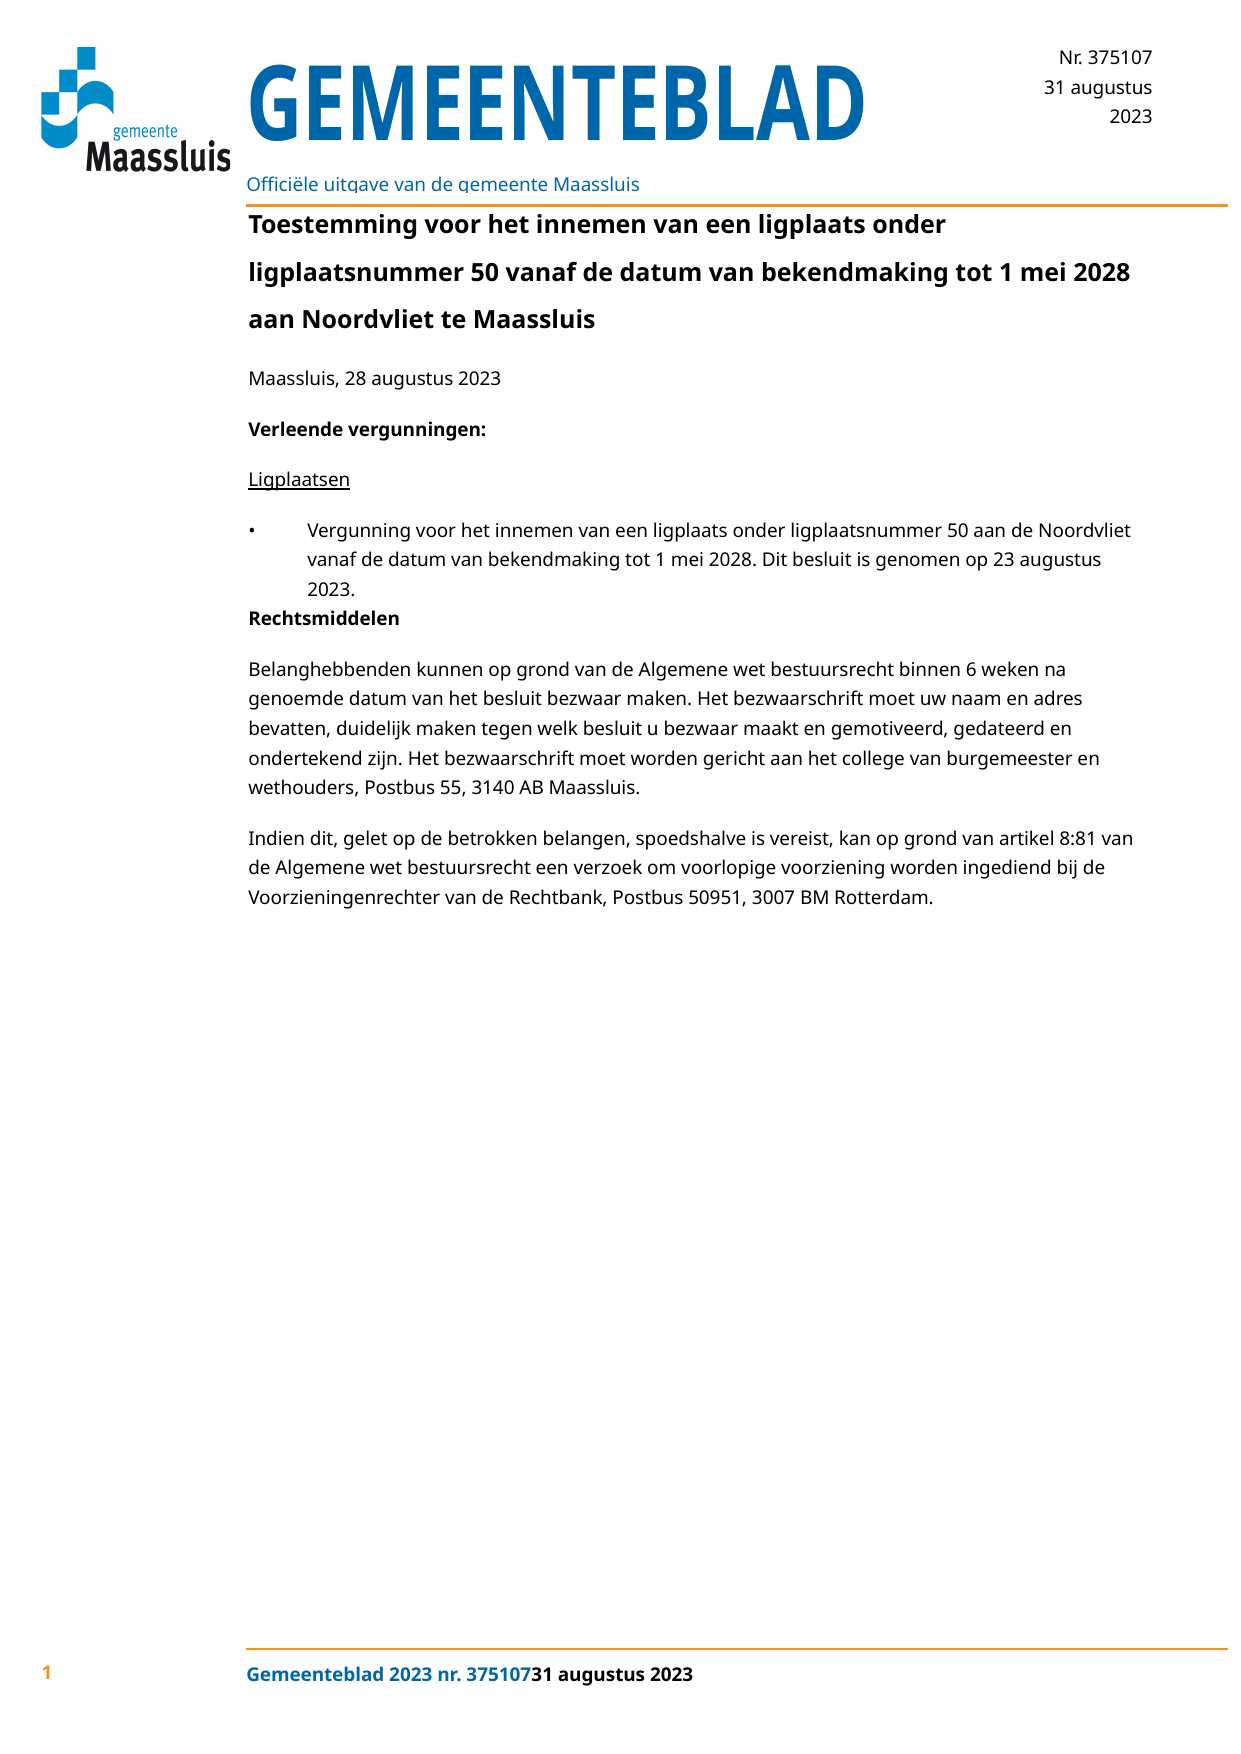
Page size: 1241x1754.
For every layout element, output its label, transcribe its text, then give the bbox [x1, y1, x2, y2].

text Belanghebbenden kunnen op grond van de Algemene wet bestuursrecht binnen 6 weken na genoemde datum van het besluit bezwaar maken. Het bezwaarschrift moet uw naam en adres bevatten, duidelijk maken tegen welk besluit u bezwaar maakt en gemotiveerd, gedateerd en ondertekend zijn. Het bezwaarschrift moet worden gericht aan het college van burgemeester en wethouders, Postbus 55, 3140 AB Maassluis. [248, 656, 1152, 800]
text Maassluis, 28 augustus 2023 [248, 366, 1152, 391]
picture [41, 47, 77, 92]
text Indien dit, gelet op de betrokken belangen, spoedshalve is vereist, kan op grond van artikel 8:81 van de Algemene wet bestuursrecht een verzoek om voorlopige voorziening worden ingediend bij de Voorzieningenrechter van de Rechtbank, Postbus 50951, 3007 BM Rotterdam. [248, 825, 1152, 909]
picture [41, 47, 231, 172]
text Ligplaatsen [248, 466, 1152, 492]
text Toestemming voor het innemen van een ligplaats onder ligplaatsnummer 50 vanaf de datum van bekendmaking tot 1 mei 2028 aan Noordvliet te Maassluis [248, 207, 1152, 336]
list Vergunning voor het innemen van een ligplaats onder ligplaatsnummer 50 aan de Noordvliet vanaf de datum van bekendmaking tot 1 mei 2028. Dit besluit is genomen op 23 augustus 2023. [248, 517, 1152, 602]
text Verleende vergunningen: [248, 416, 1152, 442]
text Rechtsmiddelen [248, 606, 1152, 631]
